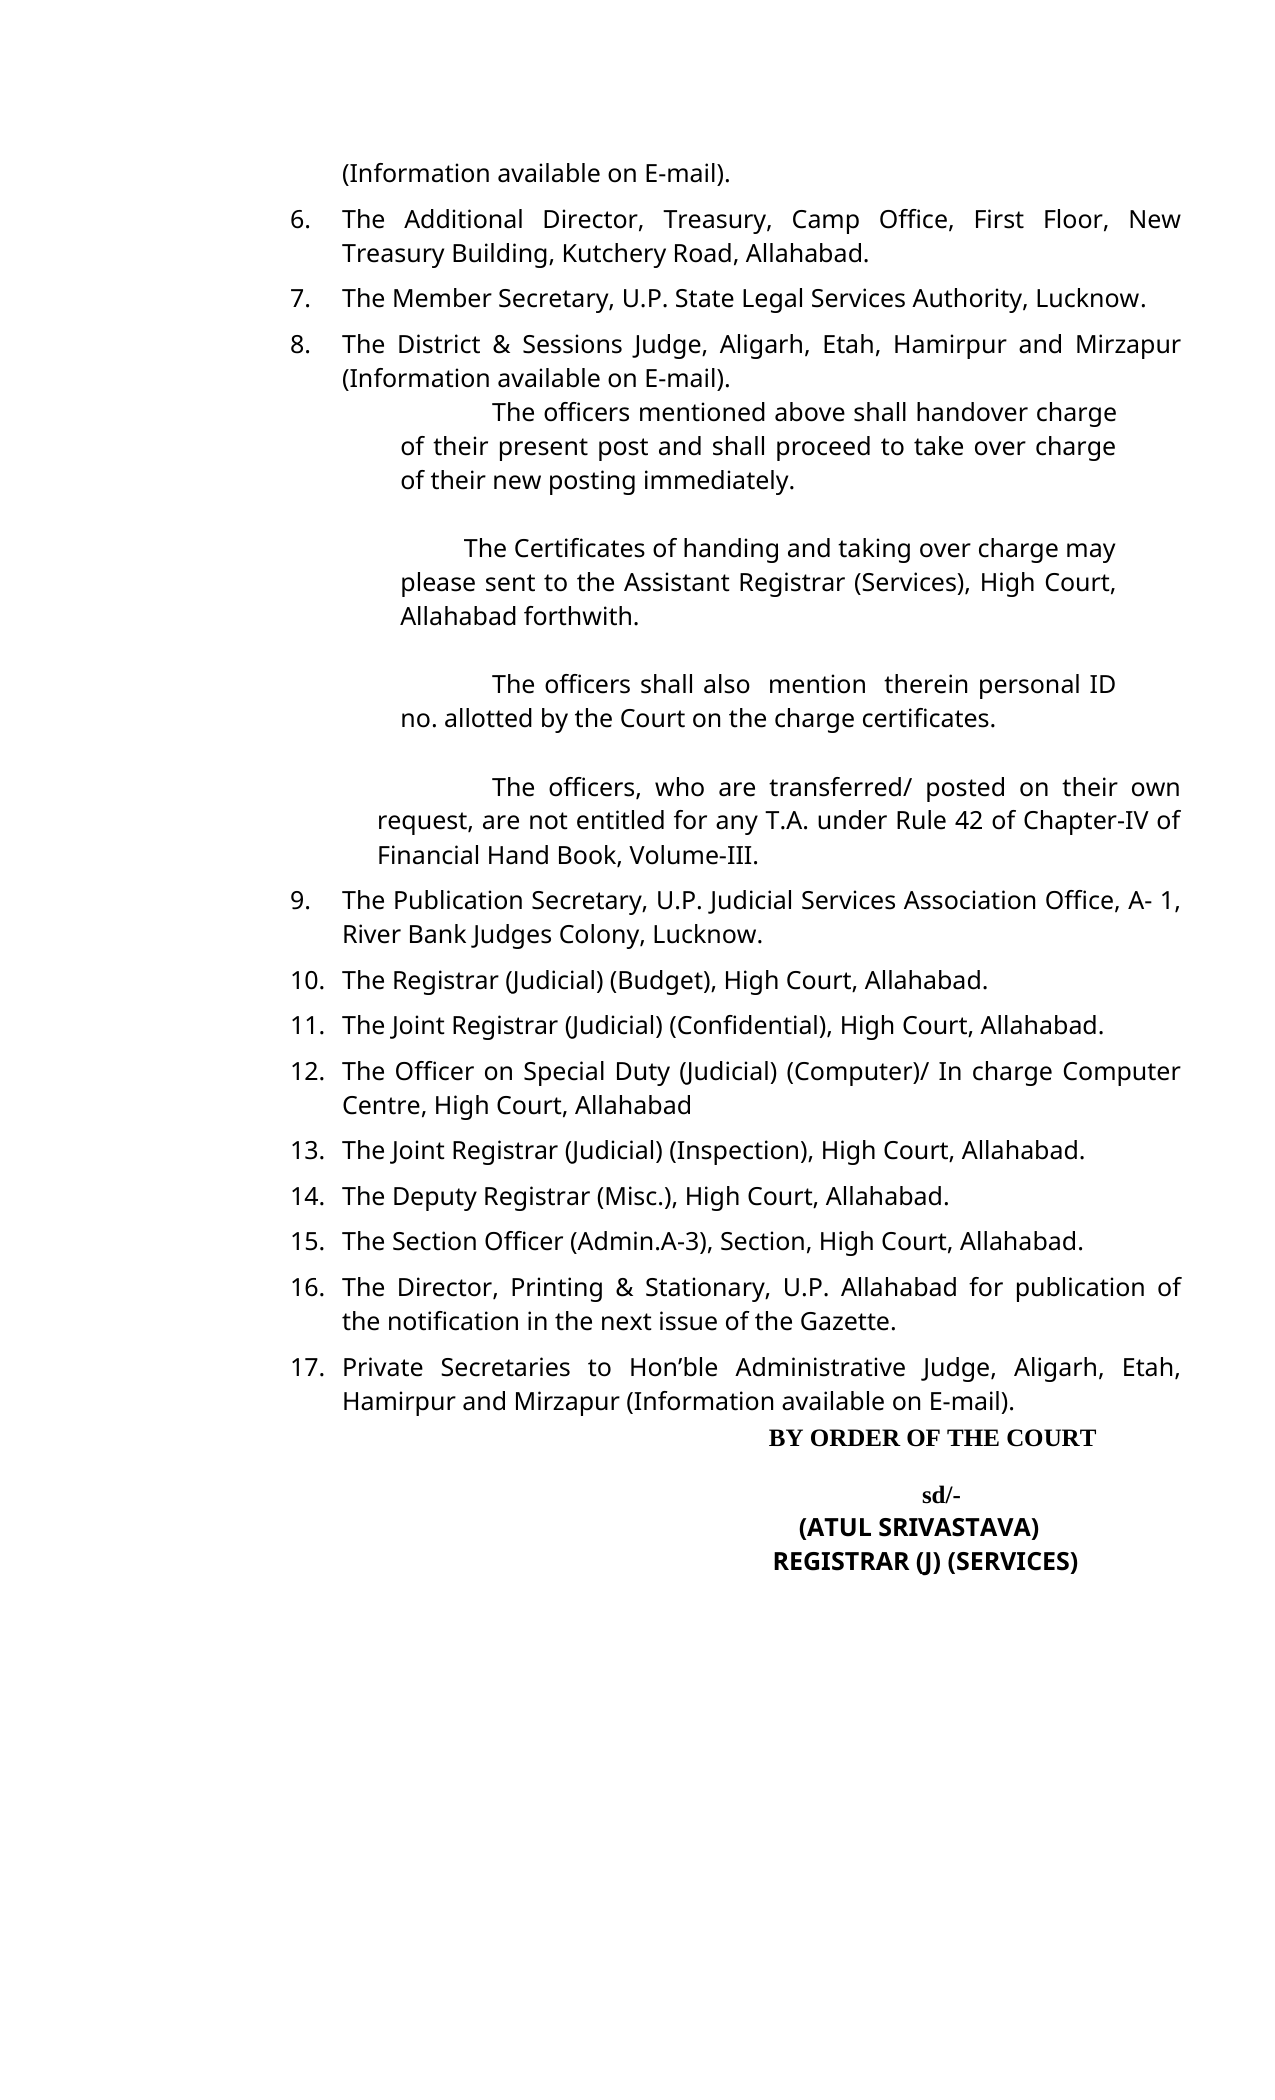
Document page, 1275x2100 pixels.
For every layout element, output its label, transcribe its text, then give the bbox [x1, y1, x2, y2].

table_cell The Deputy Registrar (Misc.), High Court, Allahabad. [336, 1173, 1188, 1218]
table_cell [284, 321, 336, 877]
table_cell The Member Secretary, U.P. State Legal Services Authority, Lucknow. [336, 275, 1188, 321]
table_cell [284, 1127, 336, 1173]
table_cell [284, 150, 336, 196]
table_cell The Registrar (Judicial) (Budget), High Court, Allahabad. [336, 957, 1188, 1002]
table_cell The Additional Director, Treasury, Camp Office, First Floor, New Treasury Building, Kutchery Road, Allahabad. [336, 196, 1188, 275]
table_cell [284, 1218, 336, 1264]
table_cell (Information available on E-mail). [336, 150, 1188, 196]
table_cell [284, 196, 336, 275]
text sd/- (ATUL SRIVASTAVA) [212, 1481, 1181, 1543]
table_cell The Publication Secretary, U.P. Judicial Services Association Office, A- 1, River Bank Judges Colony, Lucknow. [336, 877, 1188, 957]
table_cell The Officer on Special Duty (Judicial) (Computer)/ In charge Computer Centre, High Court, Allahabad [336, 1048, 1188, 1127]
table_cell [284, 877, 336, 957]
text REGISTRAR (J) (SERVICES) [175, 1543, 1209, 1577]
table_cell Private Secretaries to Hon’ble Administrative Judge, Aligarh, Etah, Hamirpur and Mirzapur (Information available on E-mail). [336, 1344, 1188, 1423]
table_cell [284, 1002, 336, 1048]
table_cell The Section Officer (Admin.A-3), Section, High Court, Allahabad. [336, 1218, 1188, 1264]
table_cell [284, 275, 336, 321]
table_cell The Joint Registrar (Judicial) (Inspection), High Court, Allahabad. [336, 1127, 1188, 1173]
table_cell The Director, Printing & Stationary, U.P. Allahabad for publication of the notification in the next issue of the Gazette. [336, 1264, 1188, 1343]
table_cell [284, 1344, 336, 1423]
table_cell The District & Sessions Judge, Aligarh, Etah, Hamirpur and Mirzapur (Information available on E-mail). The officers mentioned above shall handover charge of their present post and shall proceed to take over charge of their new posting immediately. The Certificates of handing and taking over charge may please sent to the Assistant Registrar (Services), High Court, Allahabad forthwith. The officers shall also mention therein personal ID no. allotted by the Court on the charge certificates. The officers, who are transferred/ posted on their own request, are not entitled for any T.A. under Rule 42 of Chapter-IV of Financial Hand Book, Volume-III. [336, 321, 1188, 877]
table_cell [284, 1048, 336, 1127]
text BY ORDER OF THE COURT [212, 1423, 1181, 1452]
table_cell The Joint Registrar (Judicial) (Confidential), High Court, Allahabad. [336, 1002, 1188, 1048]
table_cell [284, 1173, 336, 1218]
table_cell [284, 1264, 336, 1343]
table_cell [284, 957, 336, 1002]
